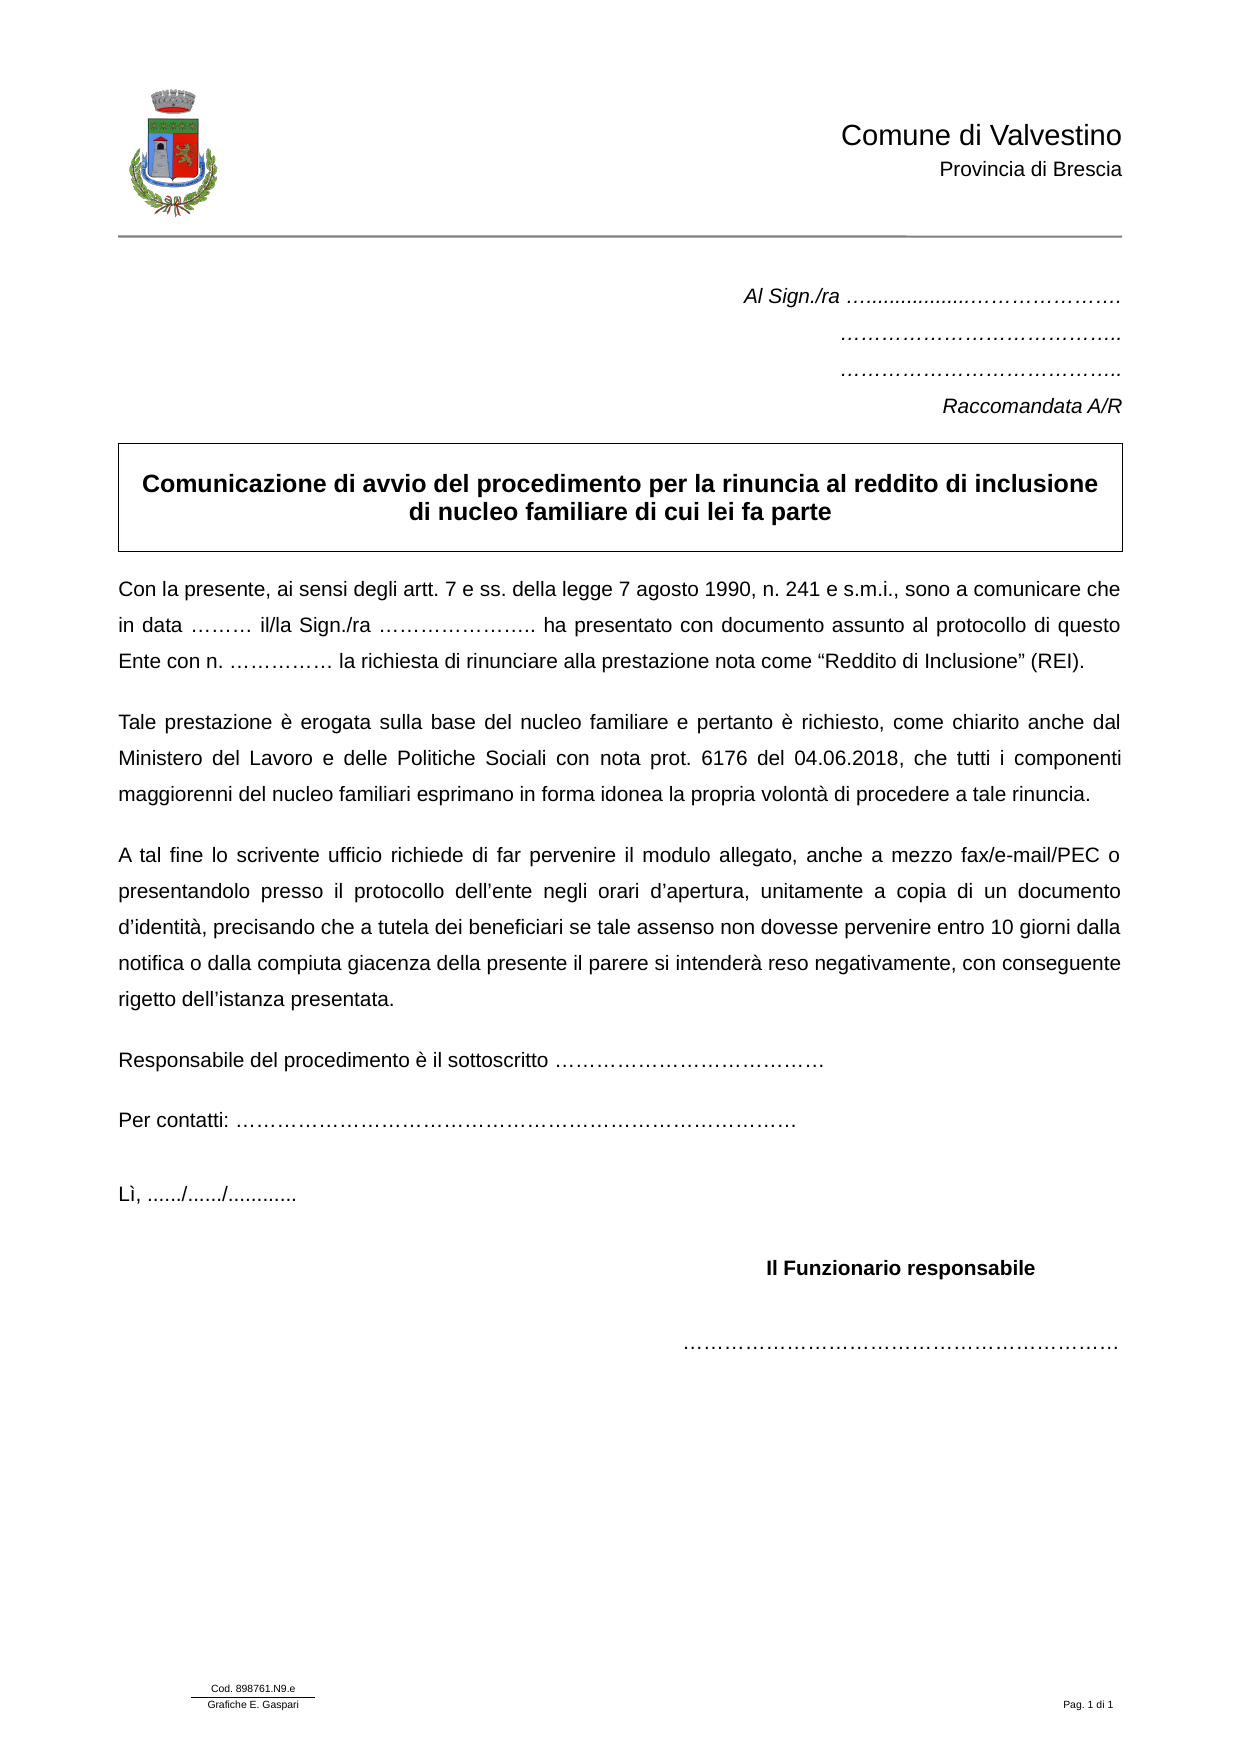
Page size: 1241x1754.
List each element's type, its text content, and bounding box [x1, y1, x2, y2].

text Comune di Valvestino [224, 118, 1122, 152]
text Provincia di Brescia [224, 157, 1122, 181]
text ……………………………………………………… [679, 1330, 1122, 1354]
text Tale prestazione è erogata sulla base del nucleo familiare e pertanto è richiesto, come chiarito anche dal Ministero del Lavoro e delle Politiche Sociali con nota prot. 6176 del 04.06.2018, che tutti i componenti maggiorenni del nucleo familiari esprimano in forma idonea la propria volontà di procedere a tale rinuncia. [118, 710, 1122, 806]
text Il Funzionario responsabile [679, 1256, 1122, 1280]
picture [122, 87, 224, 219]
text A tal fine lo scrivente ufficio richiede di far pervenire il modulo allegato, anche a mezzo fax/e-mail/PEC o presentandolo presso il protocollo dell’ente negli orari d’apertura, unitamente a copia di un documento d’identità, precisando che a tutela dei beneficiari se tale assenso non dovesse pervenire entro 10 giorni dalla notifica o dalla compiuta giacenza della presente il parere si intenderà reso negativamente, con conseguente rigetto dell’istanza presentata. [118, 843, 1122, 1010]
text ………………………………….. [118, 321, 1122, 344]
text Lì, ....../....../............ [118, 1182, 1122, 1206]
text Al Sign./ra …..................…………………. [118, 284, 1122, 308]
text Con la presente, ai sensi degli artt. 7 e ss. della legge 7 agosto 1990, n. 241 e s.m.i., sono a comunicare che in data ……… il/la Sign./ra ………………….. ha presentato con documento assunto al protocollo di questo Ente con n. …………… la richiesta di rinunciare alla prestazione nota come “Reddito di Inclusione” (REI). [118, 577, 1122, 673]
text Responsabile del procedimento è il sottoscritto ………………………………… [118, 1047, 1122, 1071]
text Per contatti: ……………………………………………………………………… [118, 1108, 1122, 1132]
text Raccomandata A/R [118, 393, 1122, 417]
table_header Comunicazione di avvio del procedimento per la rinuncia al reddito di inclusione di nucleo familiare di cui lei fa parte [119, 444, 1122, 551]
text ………………………………….. [118, 357, 1122, 381]
